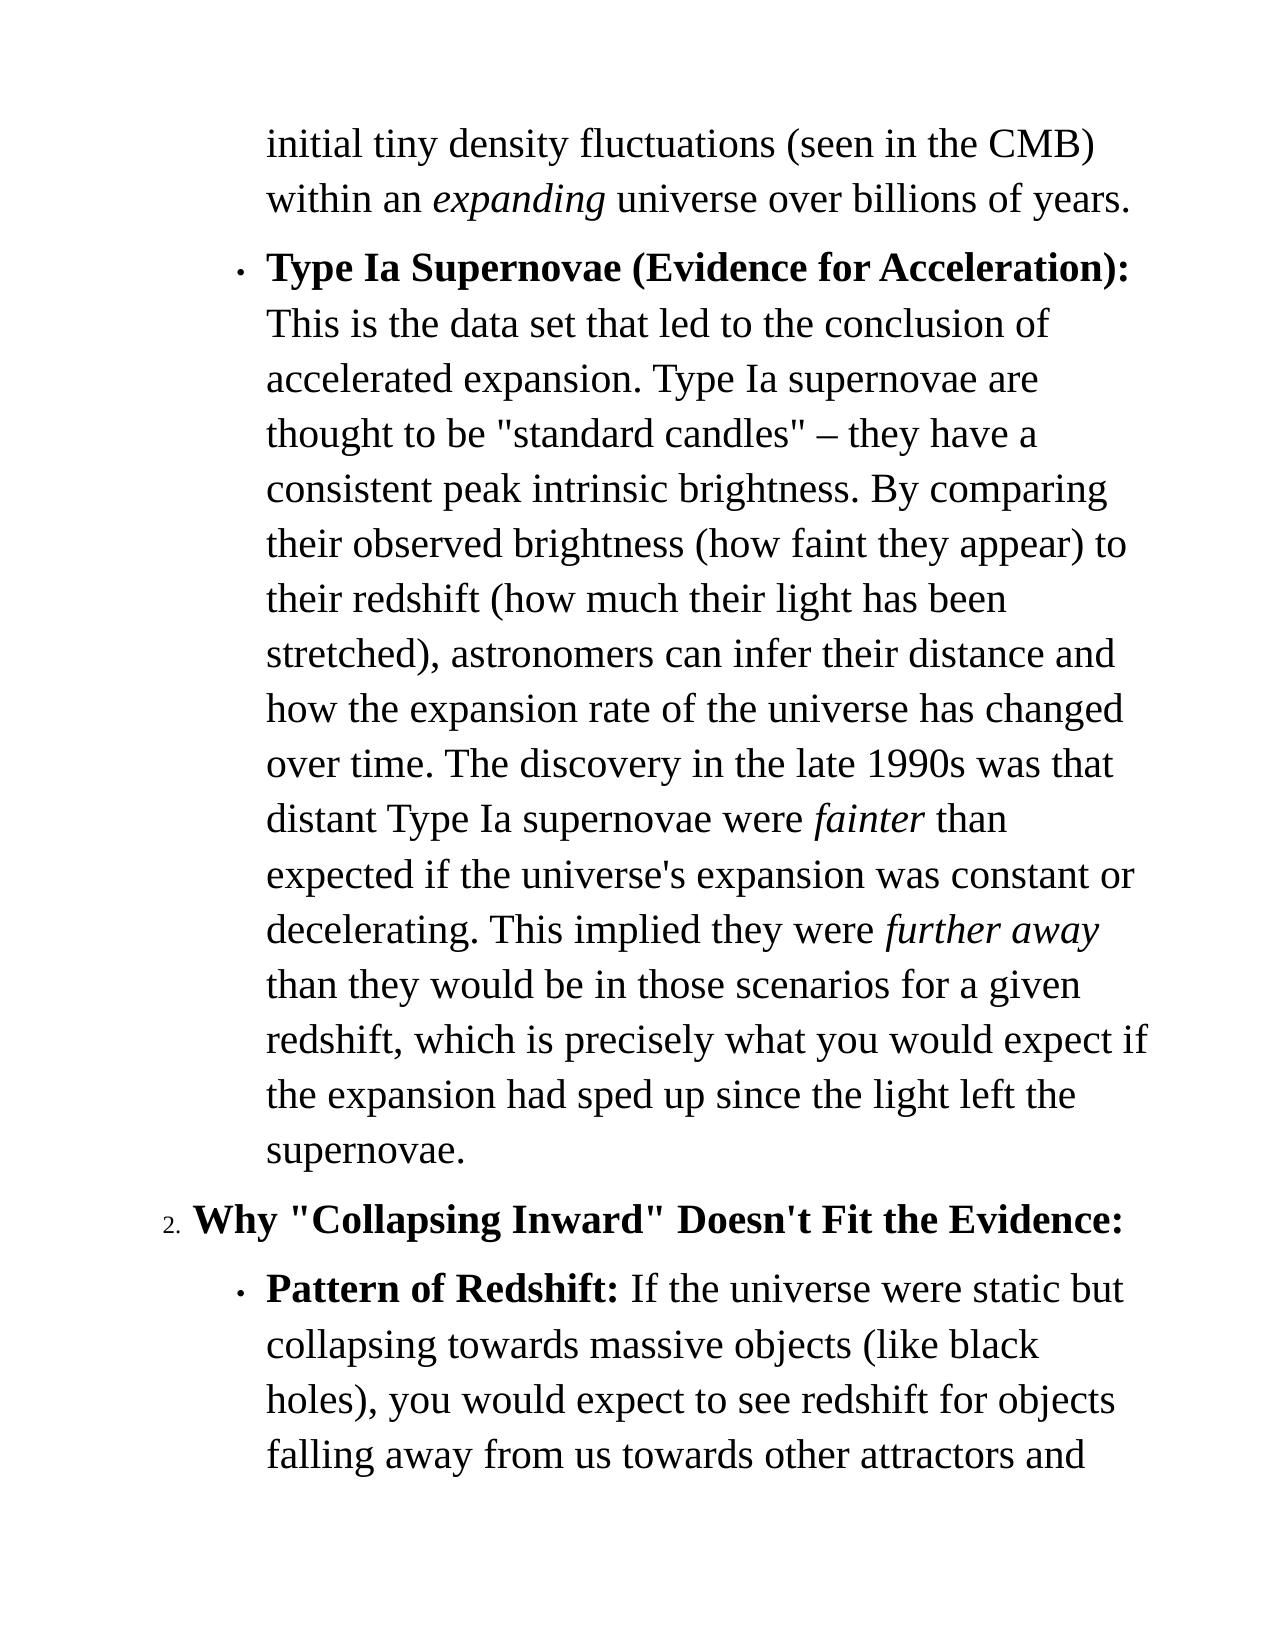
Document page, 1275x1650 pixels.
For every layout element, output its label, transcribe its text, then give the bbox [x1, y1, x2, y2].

list initial tiny density fluctuations (seen in the CMB) within an expanding universe over billions of years. [236, 118, 1157, 221]
list Pattern of Redshift: If the universe were static but collapsing towards massive objects (like black holes), you would expect to see redshift for objects falling away from us towards other attractors and [236, 1264, 1157, 1477]
list Why "Collapsing Inward" Doesn't Fit the Evidence: [162, 1194, 1157, 1242]
list Type Ia Supernovae (Evidence for Acceleration): This is the data set that led to the conclusion of accelerated expansion. Type Ia supernovae are thought to be "standard candles" – they have a consistent peak intrinsic brightness. By comparing their observed brightness (how faint they appear) to their redshift (how much their light has been stretched), astronomers can infer their distance and how the expansion rate of the universe has changed over time. The discovery in the late 1990s was that distant Type Ia supernovae were fainter than expected if the universe's expansion was constant or decelerating. This implied they were further away than they would be in those scenarios for a given redshift, which is precisely what you would expect if the expansion had sped up since the light left the supernovae. [236, 243, 1157, 1172]
